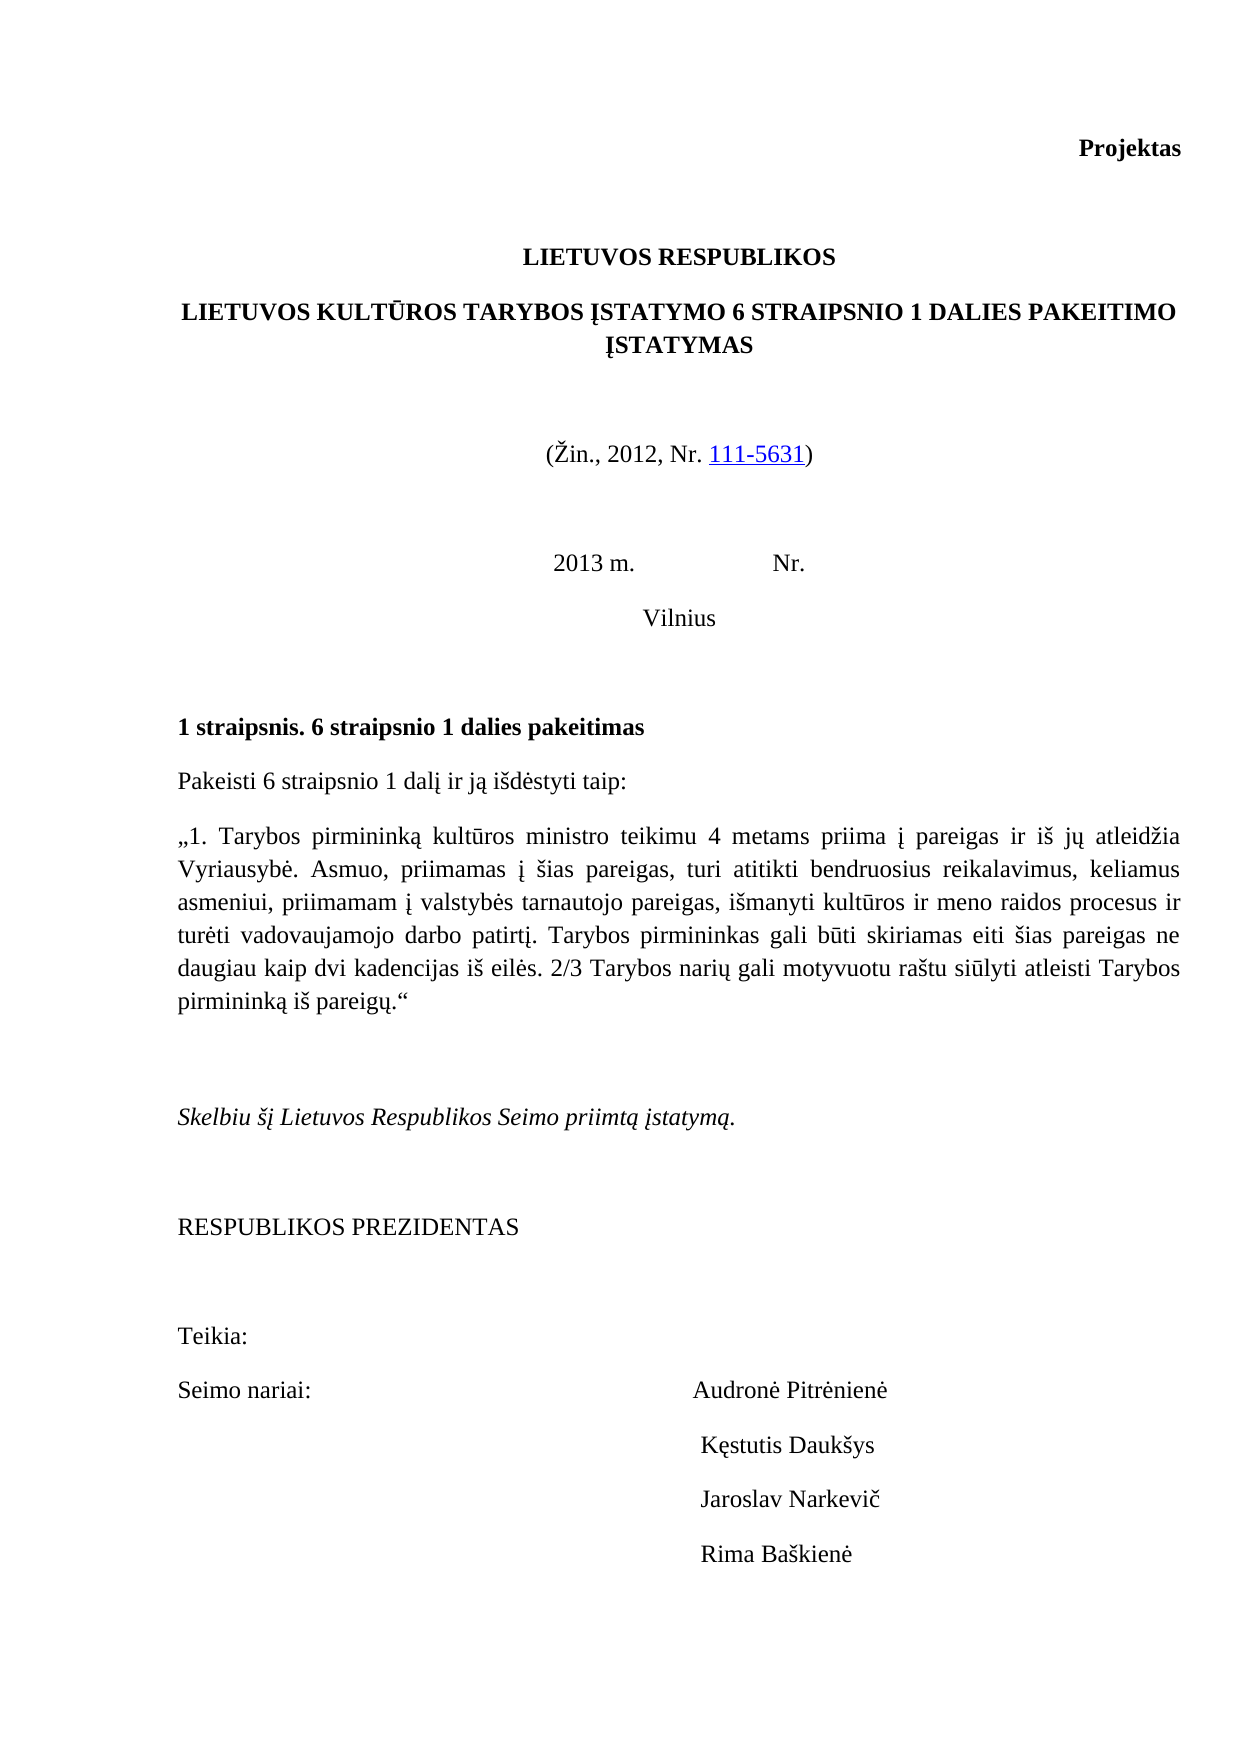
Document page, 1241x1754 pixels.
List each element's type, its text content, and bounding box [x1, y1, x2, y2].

text 2013 m. Nr. [177, 548, 1181, 577]
text Pakeisti 6 straipsnio 1 dalį ir ją išdėstyti taip: [177, 766, 1181, 795]
text Kęstutis Daukšys [177, 1430, 1181, 1459]
text RESPUBLIKOS PREZIDENTAS [177, 1212, 1181, 1240]
text Rima Baškienė [177, 1539, 1181, 1568]
text 1 straipsnis. 6 straipsnio 1 dalies pakeitimas [177, 712, 1181, 741]
text LIETUVOS KULTŪROS TARYBOS ĮSTATYMO 6 STRAIPSNIO 1 DALIES PAKEITIMO ĮSTATYMAS [177, 297, 1181, 358]
text „1. Tarybos pirmininką kultūros ministro teikimu 4 metams priima į pareigas ir iš jų atleidžia Vyriausybė. Asmuo, priimamas į šias pareigas, turi atitikti bendruosius reikalavimus, keliamus asmeniui, priimamam į valstybės tarnautojo pareigas, išmanyti kultūros ir meno raidos procesus ir turėti vadovaujamojo darbo patirtį. Tarybos pirmininkas gali būti skiriamas eiti šias pareigas ne daugiau kaip dvi kadencijas iš eilės. 2/3 Tarybos narių gali motyvuotu raštu siūlyti atleisti Tarybos pirmininką iš pareigų.“ [177, 821, 1181, 1015]
text Seimo nariai: Audronė Pitrėnienė [177, 1375, 1181, 1404]
text Jaroslav Narkevič [177, 1484, 1181, 1513]
text Projektas [177, 133, 1181, 162]
text (Žin., 2012, Nr. 111-5631) [177, 439, 1181, 468]
text Vilnius [177, 603, 1181, 631]
text LIETUVOS RESPUBLIKOS [177, 242, 1181, 271]
text Teikia: [177, 1321, 1181, 1349]
text Skelbiu šį Lietuvos Respublikos Seimo priimtą įstatymą. [177, 1102, 1181, 1131]
